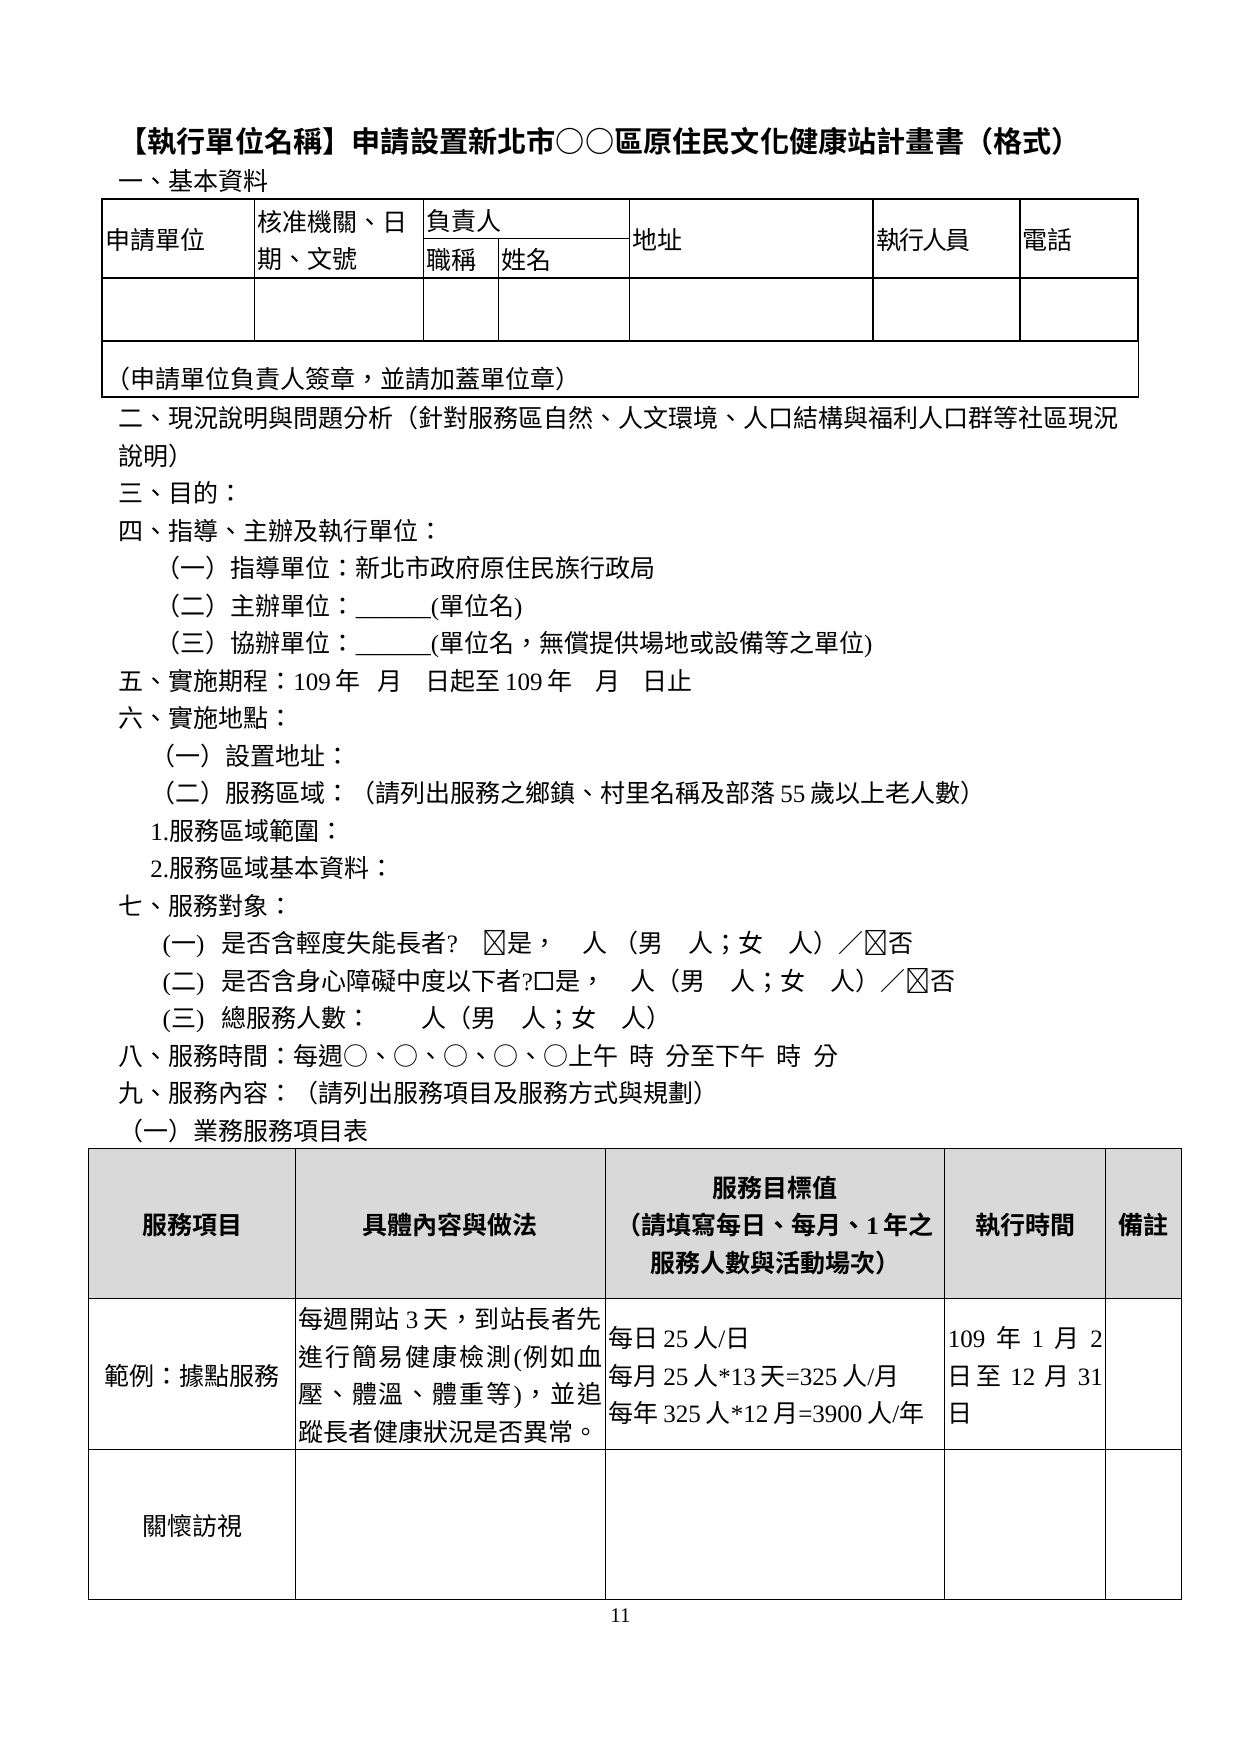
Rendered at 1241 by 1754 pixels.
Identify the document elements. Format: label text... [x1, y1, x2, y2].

list 是否含輕度失能長者? 是， 人 （男 人；女 人）／否 [162, 923, 1122, 960]
table_header 申請單位 [103, 200, 254, 277]
list 主辦單位：______(單位名) [155, 585, 1122, 623]
text 九、服務內容：（請列出服務項目及服務方式與規劃） [118, 1073, 1122, 1110]
table_header 服務項目 [89, 1149, 295, 1298]
text 二、現況說明與問題分析（針對服務區自然、人文環境、人口結構與福利人口群等社區現況說明） [118, 398, 1122, 473]
table_cell [945, 1450, 1105, 1599]
table_header 執行人員 [874, 200, 1019, 277]
table_cell [499, 279, 629, 340]
table_cell 每週開站3天，到站長者先進行簡易健康檢測(例如血壓、體溫、體重等)，並追蹤長者健康狀況是否異常。 [296, 1299, 605, 1449]
table_cell 關懷訪視 [89, 1450, 295, 1599]
text 八、服務時間：每週○、○、○、○、○上午 時 分至下午 時 分 [118, 1035, 1122, 1073]
table_cell [255, 279, 423, 340]
text 1.服務區域範圍： [118, 810, 1122, 848]
text 七、服務對象： [118, 885, 1122, 923]
text 一、基本資料 [118, 160, 1122, 198]
table_cell [630, 279, 872, 340]
text 五、實施期程：109年 月 日起至109年 月 日止 [118, 660, 1122, 698]
table_cell [606, 1450, 944, 1599]
table_cell 範例：據點服務 [89, 1299, 295, 1449]
table_header 地址 [630, 200, 872, 277]
table_cell [874, 279, 1019, 340]
text 四、指導、主辦及執行單位： [118, 510, 1122, 548]
table_header 電話 [1021, 200, 1137, 277]
text 【執行單位名稱】申請設置新北市○○區原住民文化健康站計畫書（格式） [118, 118, 1122, 160]
text 2.服務區域基本資料： [118, 848, 1122, 885]
table_header 具體內容與做法 [296, 1149, 605, 1298]
table_cell 職稱 [424, 239, 498, 277]
table_cell [1106, 1450, 1181, 1599]
table_header 備註 [1106, 1149, 1181, 1298]
table_header 負責人 [424, 200, 629, 237]
table_cell [1106, 1299, 1181, 1449]
text 六、實施地點： [118, 698, 1122, 735]
text 三、目的： [118, 473, 1122, 510]
table_cell [103, 279, 254, 340]
table_cell 109年1月2日至12月31日 [945, 1299, 1105, 1449]
list 是否含身心障礙中度以下者?是， 人（男 人；女 人）／否 [162, 960, 1122, 998]
list 協辦單位：______(單位名，無償提供場地或設備等之單位) [155, 623, 1122, 660]
table_header 服務目標值 （請填寫每日、每月、1年之服務人數與活動場次） [606, 1149, 944, 1298]
table_cell [424, 279, 498, 340]
table_cell [1021, 279, 1137, 340]
list 指導單位：新北市政府原住民族行政局 [155, 548, 1122, 585]
table_cell （申請單位負責人簽章，並請加蓋單位章） [103, 342, 1138, 396]
text （一）設置地址： [118, 735, 1122, 773]
text （二）服務區域：（請列出服務之鄉鎮、村里名稱及部落55歲以上老人數） [118, 773, 1122, 810]
text （一）業務服務項目表 [118, 1110, 1122, 1148]
table_cell [296, 1450, 605, 1599]
table_cell 姓名 [499, 239, 629, 277]
list 總服務人數： 人（男 人；女 人） [162, 998, 1122, 1035]
table_header 核准機關、日期、文號 [255, 200, 423, 277]
table_cell 每日25人/日 每月25人*13天=325人/月 每年325人*12月=3900人/年 [606, 1299, 944, 1449]
table_header 執行時間 [945, 1149, 1105, 1298]
